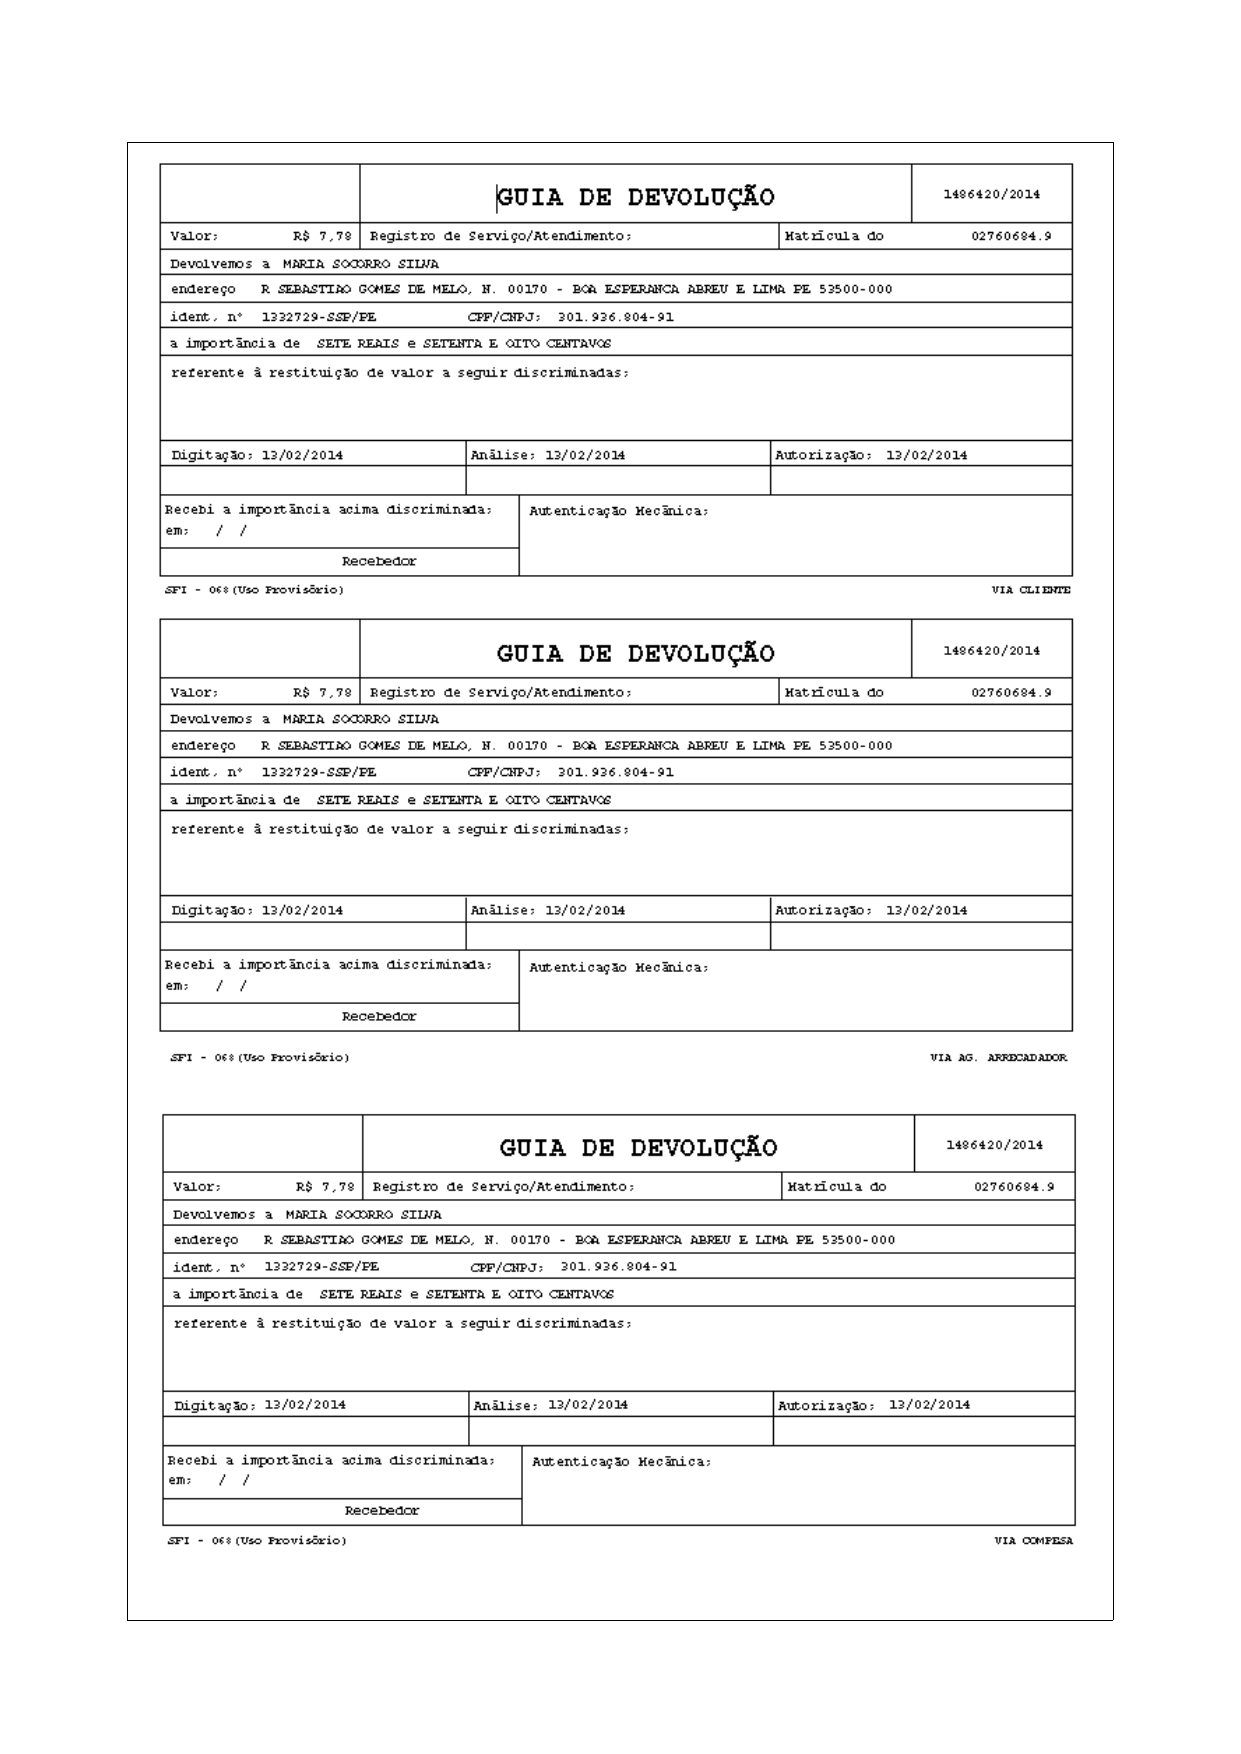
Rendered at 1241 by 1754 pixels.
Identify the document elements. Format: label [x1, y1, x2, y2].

picture [129, 144, 1111, 1589]
table_header [128, 143, 1113, 1620]
